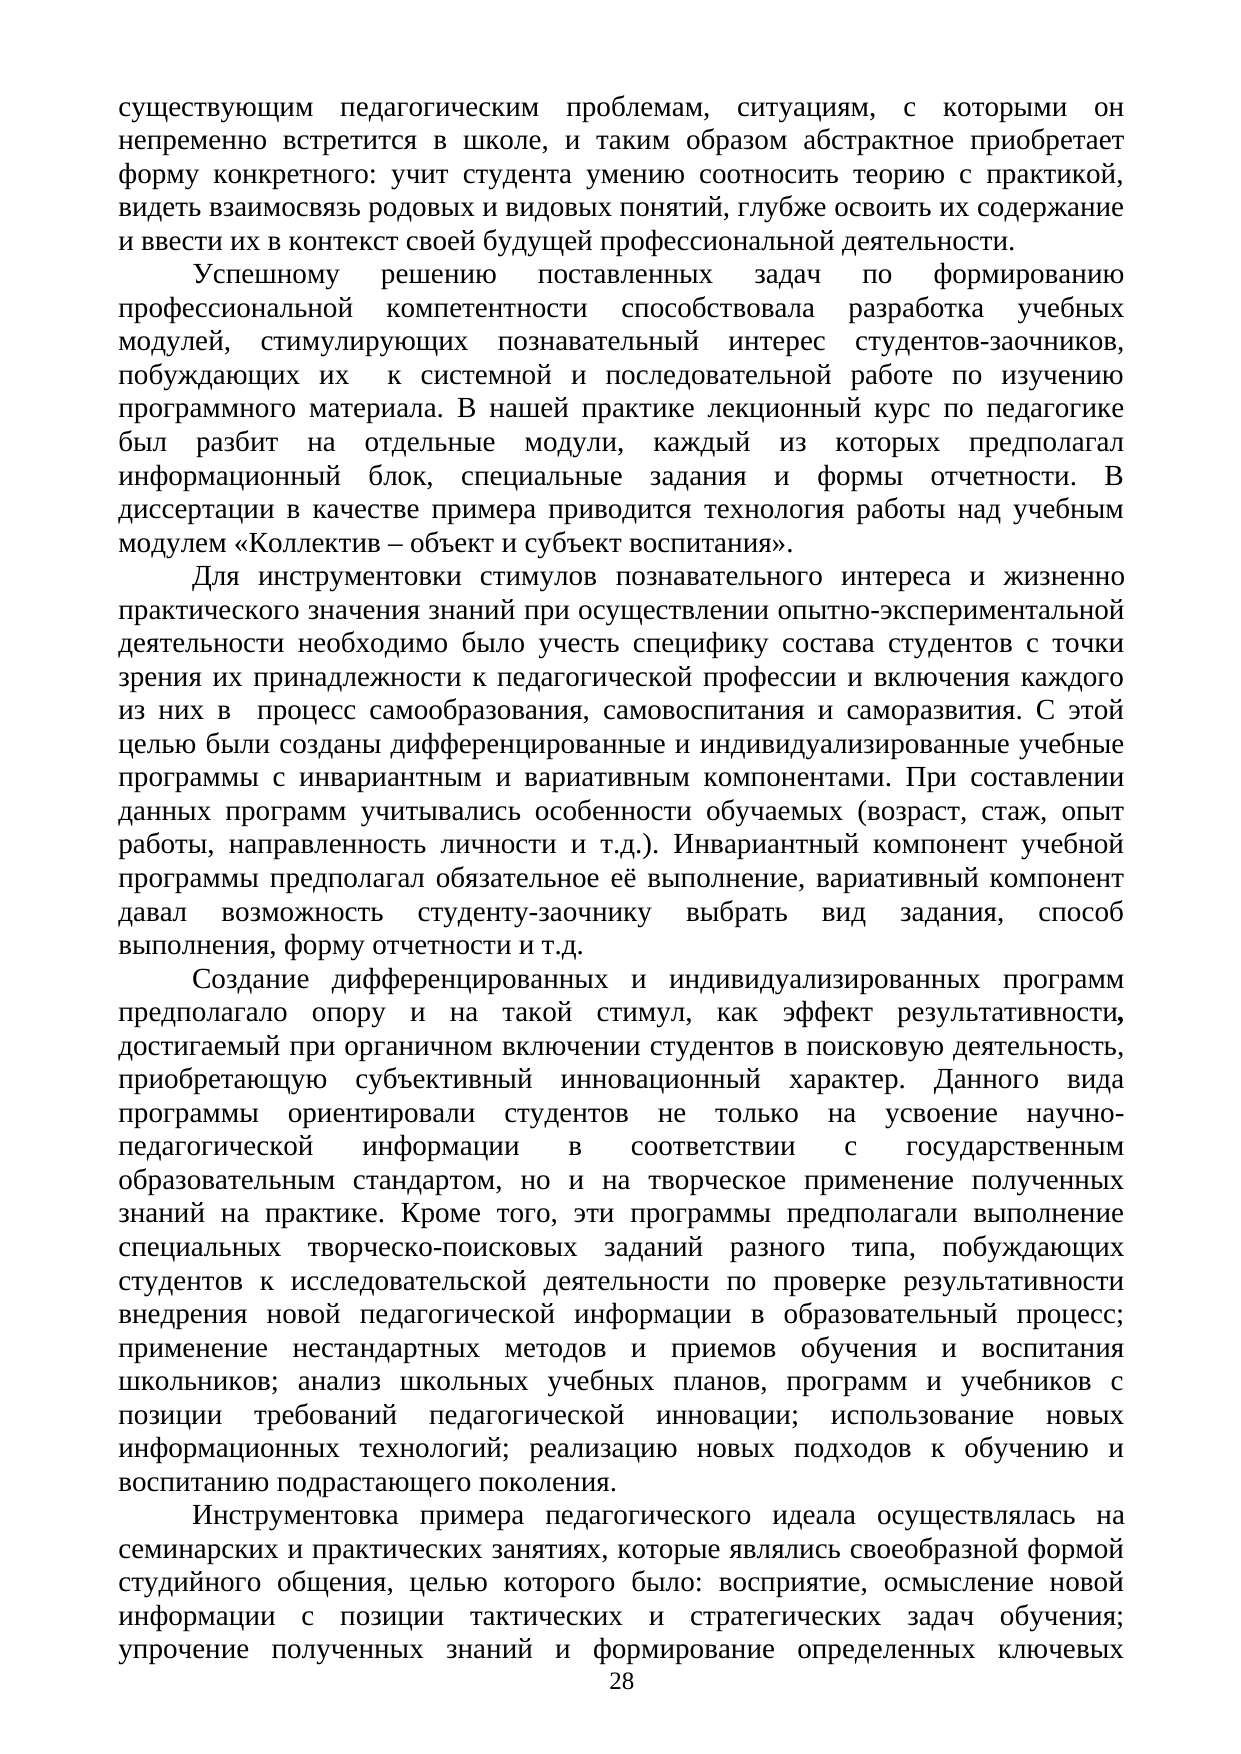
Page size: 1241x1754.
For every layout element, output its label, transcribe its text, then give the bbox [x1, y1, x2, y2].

text Для инструментовки стимулов познавательного интереса и жизненно практического значения знаний при осуществлении опытно-экспериментальной деятельности необходимо было учесть специфику состава студентов с точки зрения их принадлежности к педагогической профессии и включения каждого из них в процесс самообразования, самовоспитания и саморазвития. С этой целью были созданы дифференцированные и индивидуализированные учебные программы с инвариантным и вариативным компонентами. При составлении данных программ учитывались особенности обучаемых (возраст, стаж, опыт работы, направленность личности и т.д.). Инвариантный компонент учебной программы предполагал обязательное её выполнение, вариативный компонент давал возможность студенту-заочнику выбрать вид задания, способ выполнения, форму отчетности и т.д. [118, 558, 1125, 961]
text существующим педагогическим проблемам, ситуациям, с которыми он непременно встретится в школе, и таким образом абстрактное приобретает форму конкретного: учит студента умению соотносить теорию с практикой, видеть взаимосвязь родовых и видовых понятий, глубже освоить их содержание и ввести их в контекст своей будущей профессиональной деятельности. [118, 89, 1125, 256]
text Инструментовка примера педагогического идеала осуществлялась на семинарских и практических занятиях, которые являлись своеобразной формой студийного общения, целью которого было: восприятие, осмысление новой информации с позиции тактических и стратегических задач обучения; упрочение полученных знаний и формирование определенных ключевых [118, 1497, 1125, 1665]
text Успешному решению поставленных задач по формированию профессиональной компетентности способствовала разработка учебных модулей, стимулирующих познавательный интерес студентов-заочников, побуждающих их к системной и последовательной работе по изучению программного материала. В нашей практике лекционный курс по педагогике был разбит на отдельные модули, каждый из которых предполагал информационный блок, специальные задания и формы отчетности. В диссертации в качестве примера приводится технология работы над учебным модулем «Коллектив – объект и субъект воспитания». [118, 256, 1125, 558]
text Создание дифференцированных и индивидуализированных программ предполагало опору и на такой стимул, как эффект результативности, достигаемый при органичном включении студентов в поисковую деятельность, приобретающую субъективный инновационный характер. Данного вида программы ориентировали студентов не только на усвоение научно-педагогической информации в соответствии с государственным образовательным стандартом, но и на творческое применение полученных знаний на практике. Кроме того, эти программы предполагали выполнение специальных творческо-поисковых заданий разного типа, побуждающих студентов к исследовательской деятельности по проверке результативности внедрения новой педагогической информации в образовательный процесс; применение нестандартных методов и приемов обучения и воспитания школьников; анализ школьных учебных планов, программ и учебников с позиции требований педагогической инновации; использование новых информационных технологий; реализацию новых подходов к обучению и воспитанию подрастающего поколения. [118, 961, 1125, 1497]
